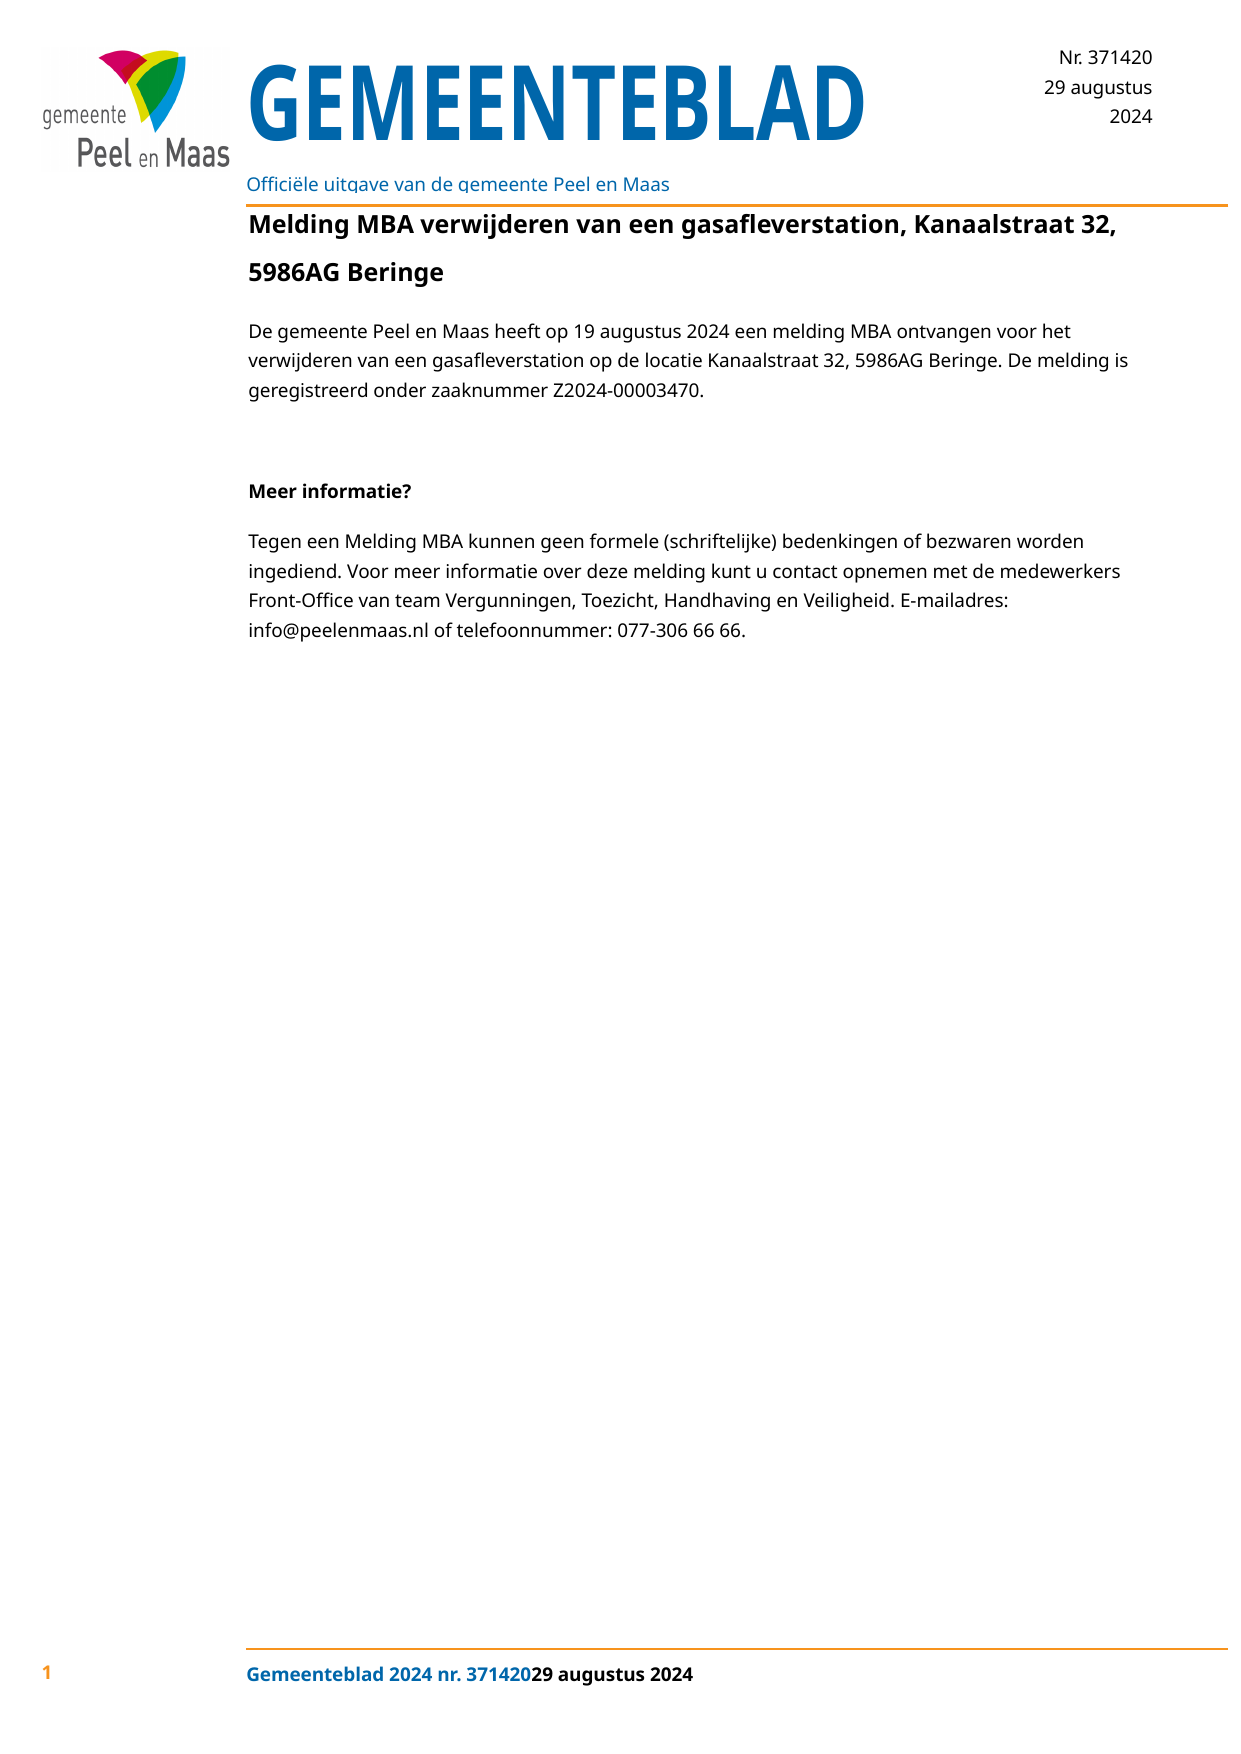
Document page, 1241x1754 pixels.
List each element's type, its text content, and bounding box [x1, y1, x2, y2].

text Meer informatie? [248, 478, 1152, 504]
text Melding MBA verwijderen van een gasafleverstation, Kanaalstraat 32, 5986AG Beringe [248, 207, 1152, 288]
picture [41, 47, 231, 172]
text Tegen een Melding MBA kunnen geen formele (schriftelijke) bedenkingen of bezwaren worden ingediend. Voor meer informatie over deze melding kunt u contact opnemen met de medewerkers Front-Office van team Vergunningen, Toezicht, Handhaving en Veiligheid. E-mailadres: info@peelenmaas.nl of telefoonnummer: 077-306 66 66. [248, 528, 1152, 643]
text De gemeente Peel en Maas heeft op 19 augustus 2024 een melding MBA ontvangen voor het verwijderen van een gasafleverstation op de locatie Kanaalstraat 32, 5986AG Beringe. De melding is geregistreerd onder zaaknummer Z2024-00003470. [248, 318, 1152, 403]
